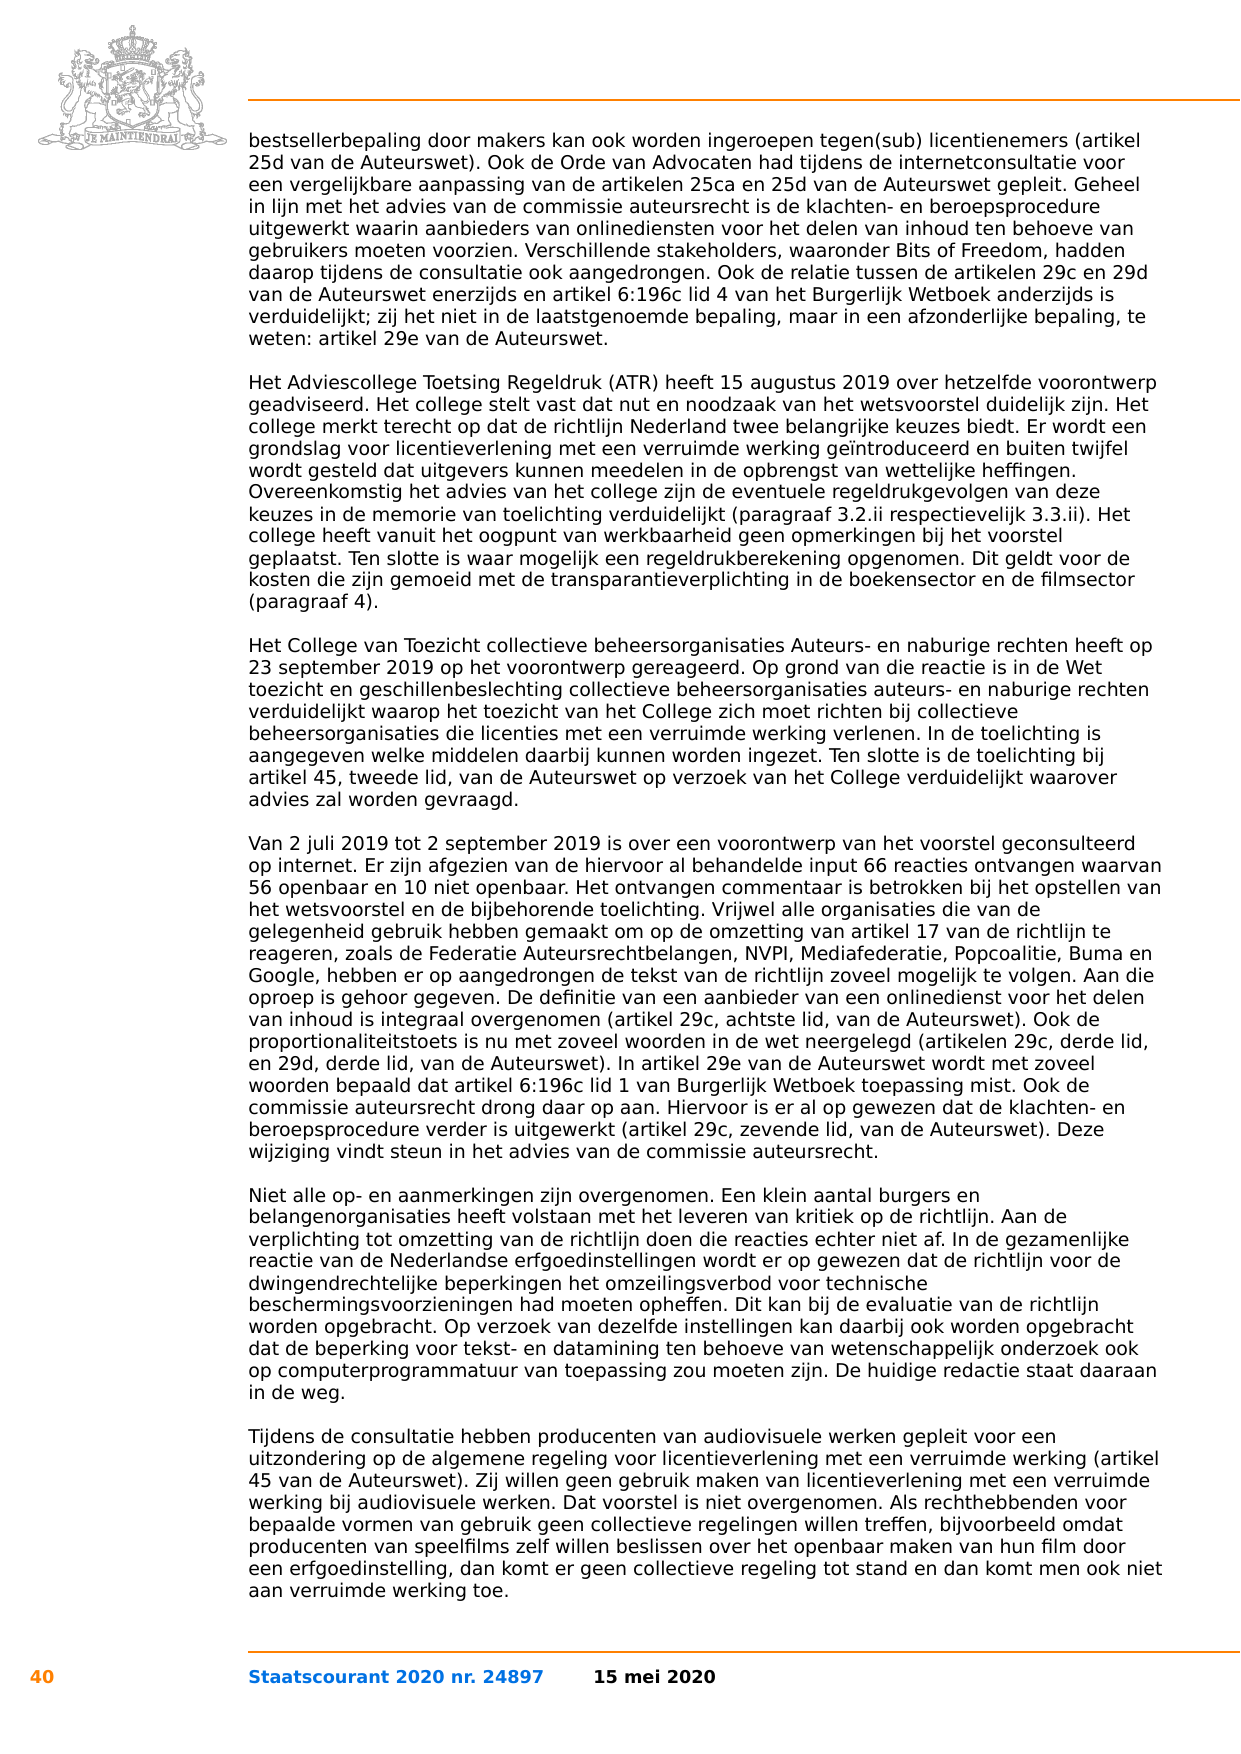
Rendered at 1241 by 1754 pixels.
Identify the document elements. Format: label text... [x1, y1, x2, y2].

text Van 2 juli 2019 tot 2 september 2019 is over een voorontwerp van het voorstel geconsulteerd op internet. Er zijn afgezien van de hiervoor al behandelde input 66 reacties ontvangen waarvan 56 openbaar en 10 niet openbaar. Het ontvangen commentaar is betrokken bij het opstellen van het wetsvoorstel en de bijbehorende toelichting. Vrijwel alle organisaties die van de gelegenheid gebruik hebben gemaakt om op de omzetting van artikel 17 van de richtlijn te reageren, zoals de Federatie Auteursrechtbelangen, NVPI, Mediafederatie, Popcoalitie, Buma en Google, hebben er op aangedrongen de tekst van de richtlijn zoveel mogelijk te volgen. Aan die oproep is gehoor gegeven. De definitie van een aanbieder van een onlinedienst voor het delen van inhoud is integraal overgenomen (artikel 29c, achtste lid, van de Auteurswet). Ook de proportionaliteitstoets is nu met zoveel woorden in de wet neergelegd (artikelen 29c, derde lid, en 29d, derde lid, van de Auteurswet). In artikel 29e van de Auteurswet wordt met zoveel woorden bepaald dat artikel 6:196c lid 1 van Burgerlijk Wetboek toepassing mist. Ook de commissie auteursrecht drong daar op aan. Hiervoor is er al op gewezen dat de klachten- en beroepsprocedure verder is uitgewerkt (artikel 29c, zevende lid, van de Auteurswet). Deze wijziging vindt steun in het advies van de commissie auteursrecht. [248, 833, 1163, 1163]
picture [38, 25, 227, 150]
text Het Adviescollege Toetsing Regeldruk (ATR) heeft 15 augustus 2019 over hetzelfde voorontwerp geadviseerd. Het college stelt vast dat nut en noodzaak van het wetsvoorstel duidelijk zijn. Het college merkt terecht op dat de richtlijn Nederland twee belangrijke keuzes biedt. Er wordt een grondslag voor licentieverlening met een verruimde werking geïntroduceerd en buiten twijfel wordt gesteld dat uitgevers kunnen meedelen in de opbrengst van wettelijke heffingen. Overeenkomstig het advies van het college zijn de eventuele regeldrukgevolgen van deze keuzes in de memorie van toelichting verduidelijkt (paragraaf 3.2.ii respectievelijk 3.3.ii). Het college heeft vanuit het oogpunt van werkbaarheid geen opmerkingen bij het voorstel geplaatst. Ten slotte is waar mogelijk een regeldrukberekening opgenomen. Dit geldt voor de kosten die zijn gemoeid met de transparantieverplichting in de boekensector en de filmsector (paragraaf 4). [248, 372, 1163, 613]
text Niet alle op- en aanmerkingen zijn overgenomen. Een klein aantal burgers en belangenorganisaties heeft volstaan met het leveren van kritiek op de richtlijn. Aan de verplichting tot omzetting van de richtlijn doen die reacties echter niet af. In de gezamenlijke reactie van de Nederlandse erfgoedinstellingen wordt er op gewezen dat de richtlijn voor de dwingendrechtelijke beperkingen het omzeilingsverbod voor technische beschermingsvoorzieningen had moeten opheffen. Dit kan bij de evaluatie van de richtlijn worden opgebracht. Op verzoek van dezelfde instellingen kan daarbij ook worden opgebracht dat de beperking voor tekst- en datamining ten behoeve van wetenschappelijk onderzoek ook op computerprogrammatuur van toepassing zou moeten zijn. De huidige redactie staat daaraan in de weg. [248, 1184, 1163, 1404]
text Tijdens de consultatie hebben producenten van audiovisuele werken gepleit voor een uitzondering op de algemene regeling voor licentieverlening met een verruimde werking (artikel 45 van de Auteurswet). Zij willen geen gebruik maken van licentieverlening met een verruimde werking bij audiovisuele werken. Dat voorstel is niet overgenomen. Als rechthebbenden voor bepaalde vormen van gebruik geen collectieve regelingen willen treffen, bijvoorbeeld omdat producenten van speelfilms zelf willen beslissen over het openbaar maken van hun film door een erfgoedinstelling, dan komt er geen collectieve regeling tot stand en dan komt men ook niet aan verruimde werking toe. [248, 1426, 1163, 1602]
text bestsellerbepaling door makers kan ook worden ingeroepen tegen(sub) licentienemers (artikel 25d van de Auteurswet). Ook de Orde van Advocaten had tijdens de internetconsultatie voor een vergelijkbare aanpassing van de artikelen 25ca en 25d van de Auteurswet gepleit. Geheel in lijn met het advies van de commissie auteursrecht is de klachten- en beroepsprocedure uitgewerkt waarin aanbieders van onlinediensten voor het delen van inhoud ten behoeve van gebruikers moeten voorzien. Verschillende stakeholders, waaronder Bits of Freedom, hadden daarop tijdens de consultatie ook aangedrongen. Ook de relatie tussen de artikelen 29c en 29d van de Auteurswet enerzijds en artikel 6:196c lid 4 van het Burgerlijk Wetboek anderzijds is verduidelijkt; zij het niet in de laatstgenoemde bepaling, maar in een afzonderlijke bepaling, te weten: artikel 29e van de Auteurswet. [248, 130, 1163, 350]
text Het College van Toezicht collectieve beheersorganisaties Auteurs- en naburige rechten heeft op 23 september 2019 op het voorontwerp gereageerd. Op grond van die reactie is in de Wet toezicht en geschillenbeslechting collectieve beheersorganisaties auteurs- en naburige rechten verduidelijkt waarop het toezicht van het College zich moet richten bij collectieve beheersorganisaties die licenties met een verruimde werking verlenen. In de toelichting is aangegeven welke middelen daarbij kunnen worden ingezet. Ten slotte is de toelichting bij artikel 45, tweede lid, van de Auteurswet op verzoek van het College verduidelijkt waarover advies zal worden gevraagd. [248, 635, 1163, 811]
